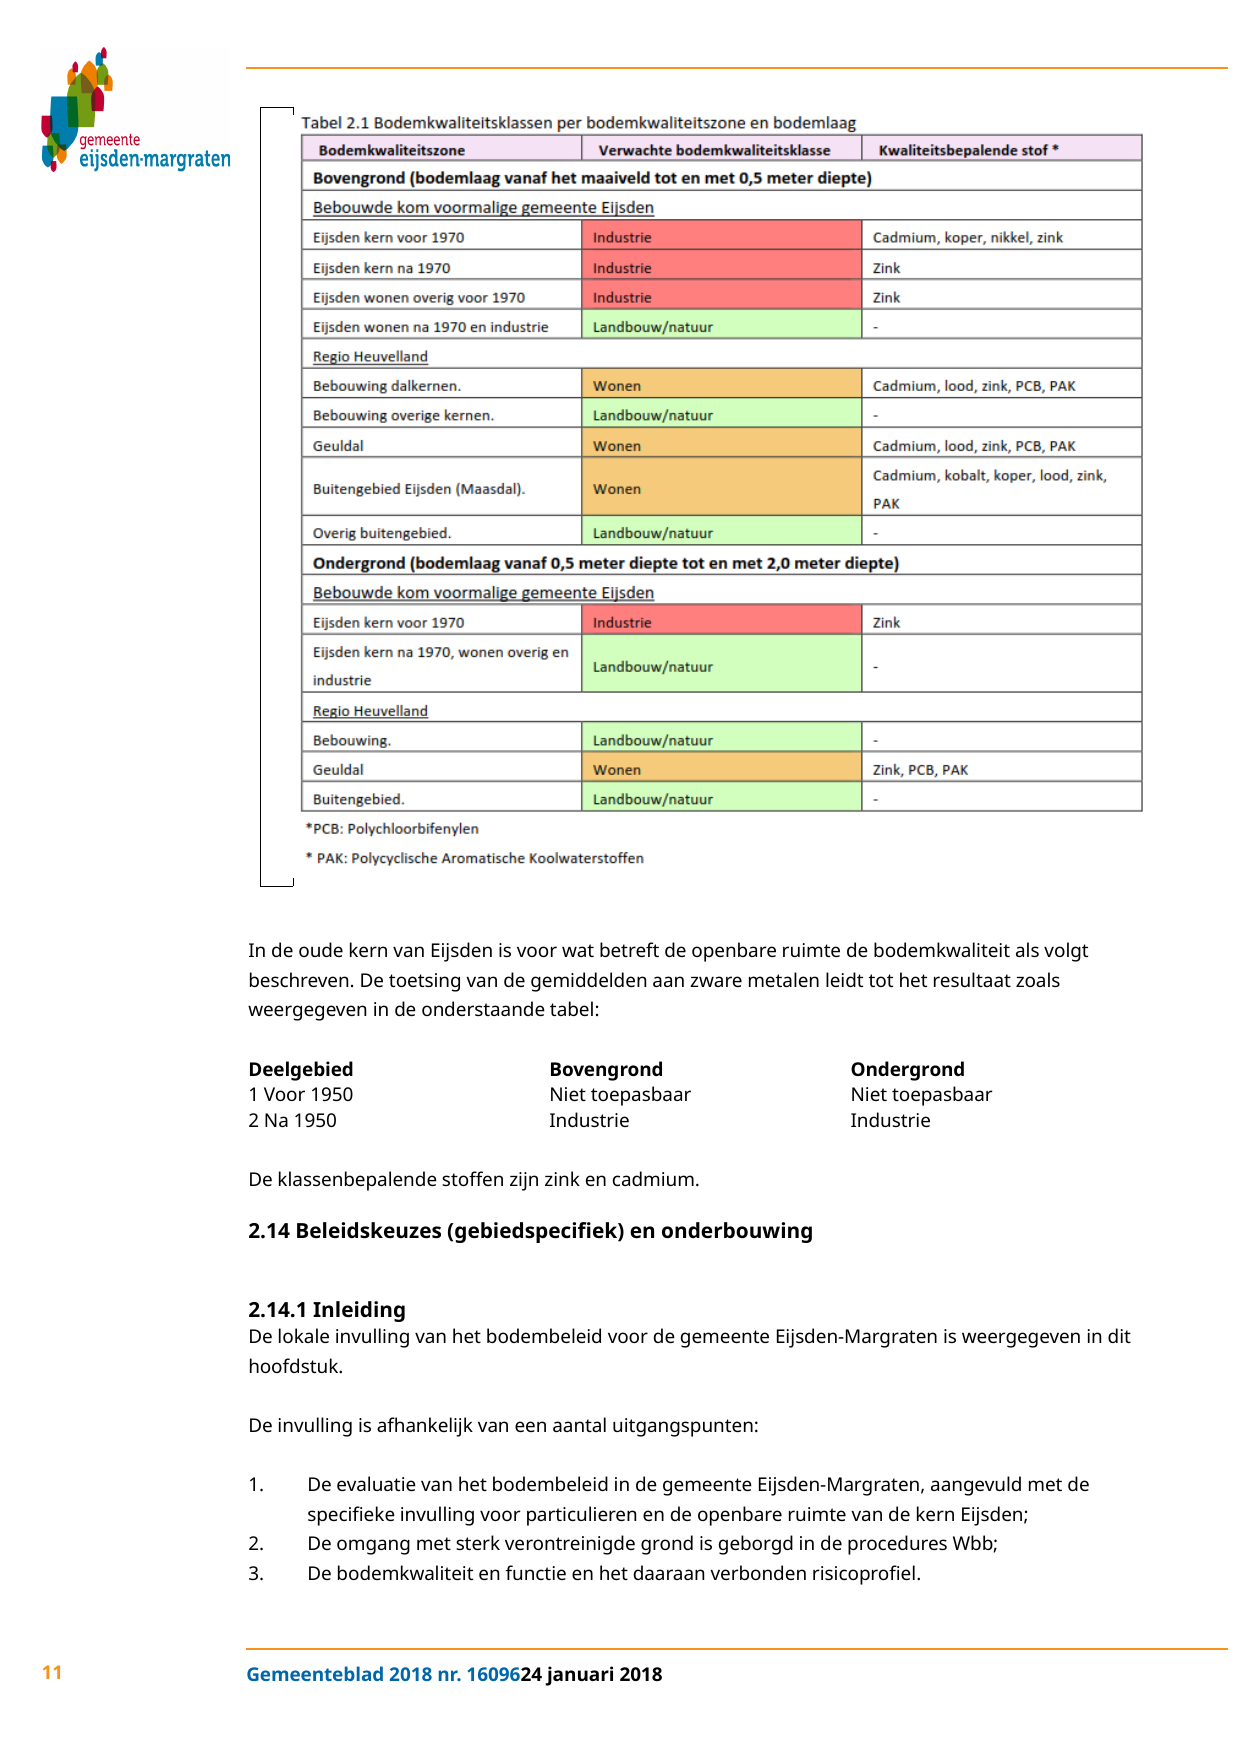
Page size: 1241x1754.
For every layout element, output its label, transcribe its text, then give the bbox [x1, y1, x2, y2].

table_cell Niet toepasbaar [549, 1081, 850, 1107]
text 2.14 Beleidskeuzes (gebiedspecifiek) en onderbouwing [248, 1216, 1152, 1244]
table_cell 2 Na 1950 [248, 1107, 549, 1133]
text De lokale invulling van het bodembeleid voor de gemeente Eijsden-Margraten is weergegeven in dit hoofdstuk. [248, 1323, 1152, 1379]
table_cell Industrie [850, 1107, 1152, 1133]
text In de oude kern van Eijsden is voor wat betreft de openbare ruimte de bodemkwaliteit als volgt beschreven. De toetsing van de gemiddelden aan zware metalen leidt tot het resultaat zoals weergegeven in de onderstaande tabel: [248, 937, 1152, 1022]
list De evaluatie van het bodembeleid in de gemeente Eijsden-Margraten, aangevuld met de specifieke invulling voor particulieren en de openbare ruimte van de kern Eijsden; [248, 1471, 1152, 1527]
table_cell Industrie [549, 1107, 850, 1133]
table_header Bovengrond [549, 1056, 850, 1081]
table_cell 1 Voor 1950 [248, 1081, 549, 1107]
text 2.14.1 Inleiding [248, 1295, 1152, 1323]
text De invulling is afhankelijk van een aantal uitgangspunten: [248, 1412, 1152, 1438]
list De omgang met sterk verontreinigde grond is geborgd in de procedures Wbb; [248, 1531, 1152, 1556]
text De klassenbepalende stoffen zijn zink en cadmium. [248, 1166, 1152, 1191]
table_header Ondergrond [850, 1056, 1152, 1081]
table_header Deelgebied [248, 1056, 549, 1081]
picture [268, 115, 1155, 878]
picture [41, 47, 231, 172]
list De bodemkwaliteit en functie en het daaraan verbonden risicoprofiel. [248, 1560, 1152, 1586]
table_cell Niet toepasbaar [850, 1081, 1152, 1107]
